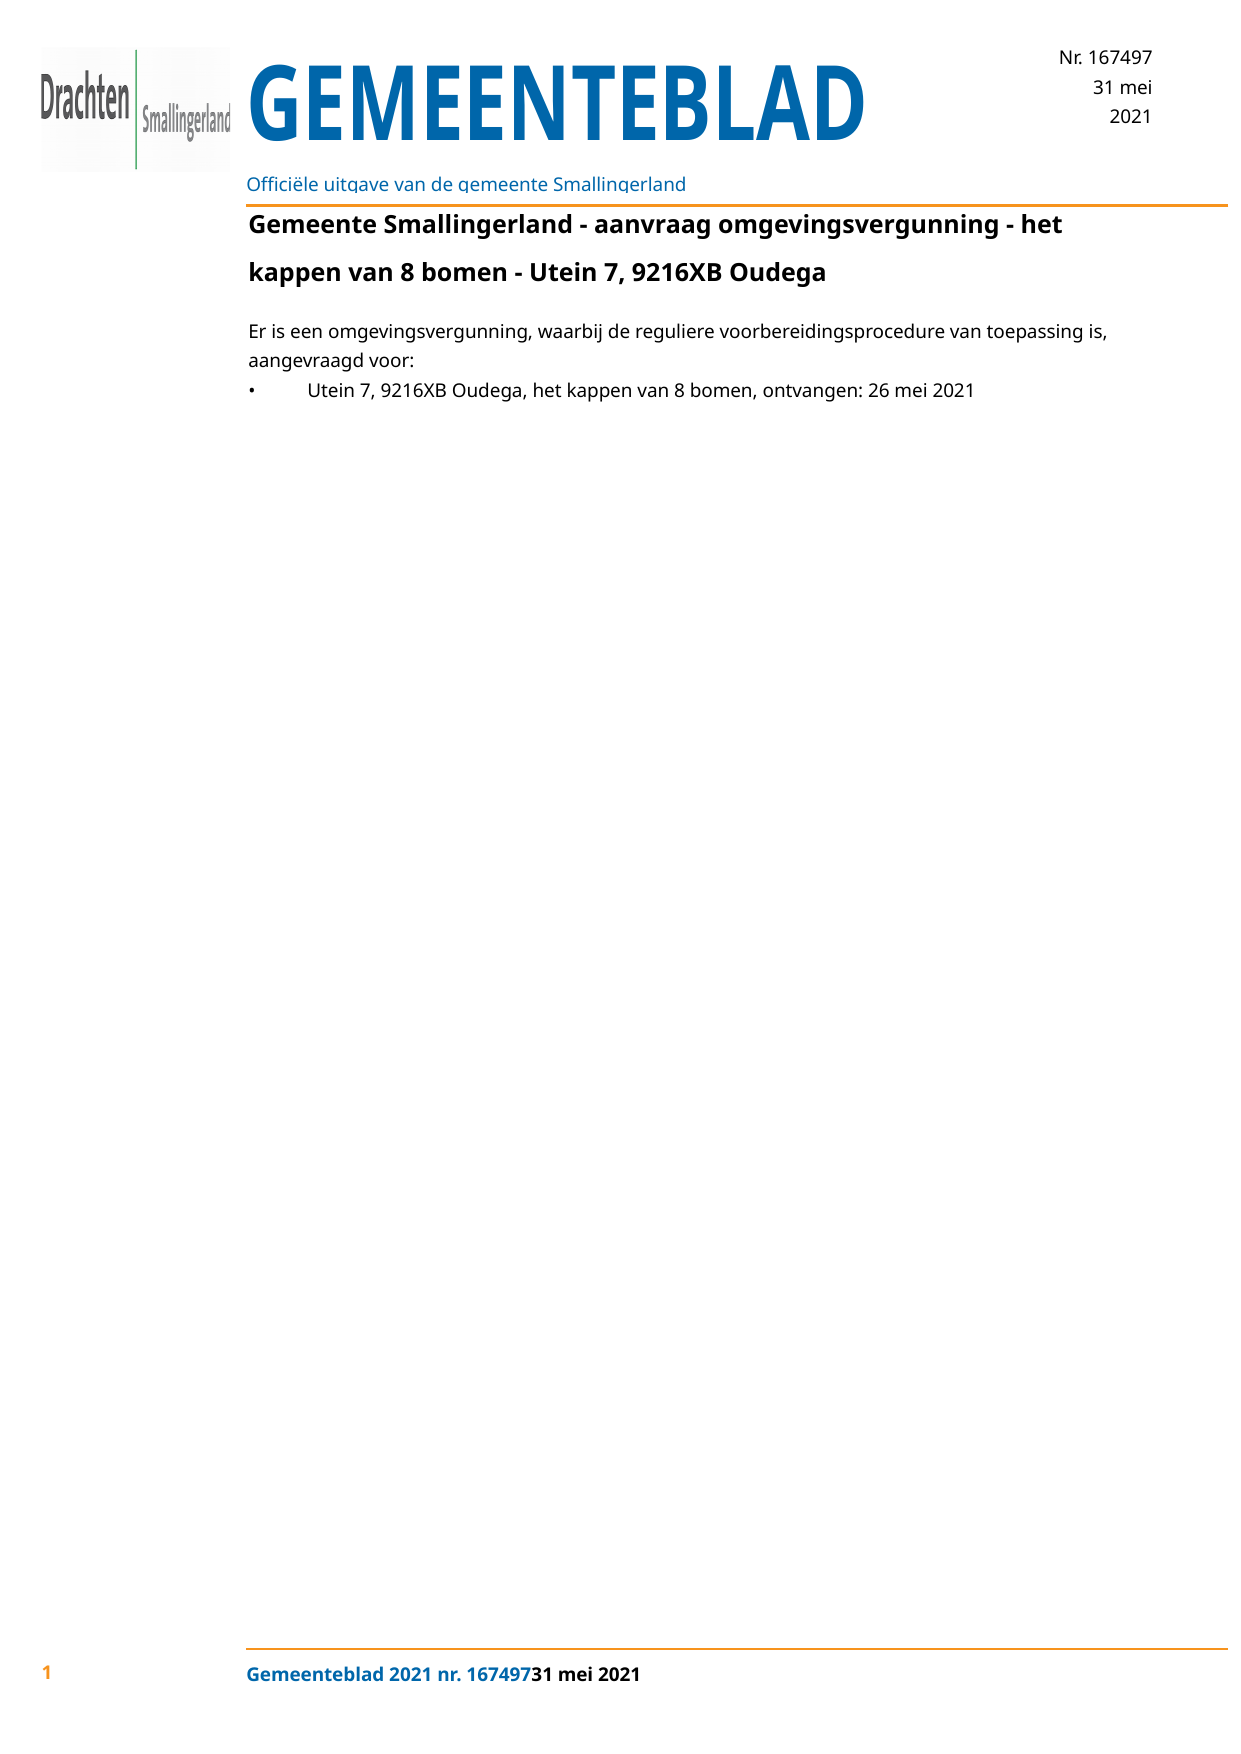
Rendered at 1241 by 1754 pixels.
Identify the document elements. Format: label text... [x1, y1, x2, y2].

list Utein 7, 9216XB Oudega, het kappen van 8 bomen, ontvangen: 26 mei 2021 [248, 377, 1152, 403]
text Gemeente Smallingerland - aanvraag omgevingsvergunning - het kappen van 8 bomen - Utein 7, 9216XB Oudega [248, 207, 1152, 288]
picture [41, 47, 231, 172]
text Er is een omgevingsvergunning, waarbij de reguliere voorbereidingsprocedure van toepassing is, aangevraagd voor: [248, 318, 1152, 373]
